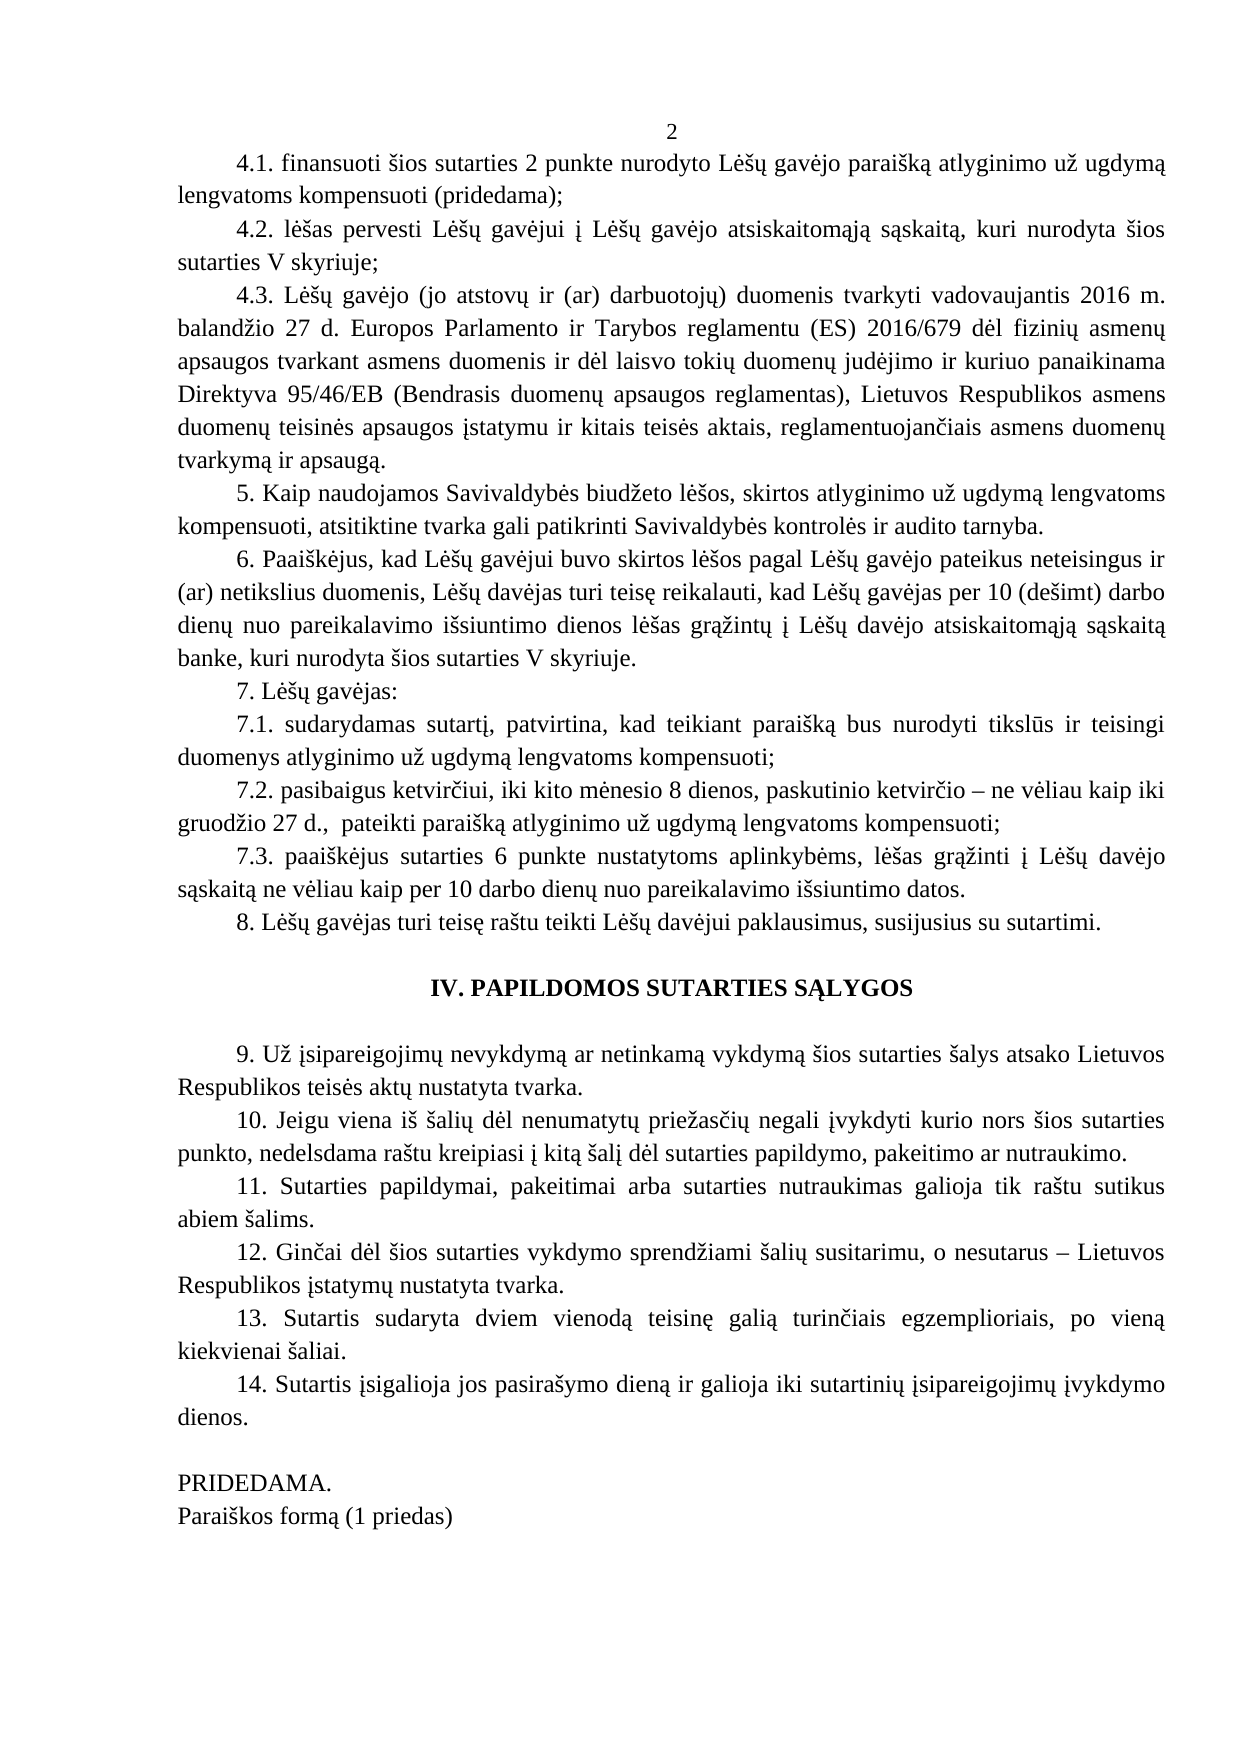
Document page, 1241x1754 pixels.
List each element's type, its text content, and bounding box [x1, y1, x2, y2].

text 9. Už įsipareigojimų nevykdymą ar netinkamą vykdymą šios sutarties šalys atsako Lietuvos Respublikos teisės aktų nustatyta tvarka. [177, 1039, 1166, 1101]
text 6. Paaiškėjus, kad Lėšų gavėjui buvo skirtos lėšos pagal Lėšų gavėjo pateikus neteisingus ir (ar) netikslius duomenis, Lėšų davėjas turi teisę reikalauti, kad Lėšų gavėjas per 10 (dešimt) darbo dienų nuo pareikalavimo išsiuntimo dienos lėšas grąžintų į Lėšų davėjo atsiskaitomąją sąskaitą banke, kuri nurodyta šios sutarties V skyriuje. [177, 544, 1166, 672]
text 5. Kaip naudojamos Savivaldybės biudžeto lėšos, skirtos atlyginimo už ugdymą lengvatoms kompensuoti, atsitiktine tvarka gali patikrinti Savivaldybės kontrolės ir audito tarnyba. [177, 478, 1166, 539]
text 4.2. lėšas pervesti Lėšų gavėjui į Lėšų gavėjo atsiskaitomąją sąskaitą, kuri nurodyta šios sutarties V skyriuje; [177, 214, 1166, 275]
text 4.1. finansuoti šios sutarties 2 punkte nurodyto Lėšų gavėjo paraišką atlyginimo už ugdymą lengvatoms kompensuoti (pridedama); [177, 148, 1166, 209]
text 12. Ginčai dėl šios sutarties vykdymo sprendžiami šalių susitarimu, o nesutarus – Lietuvos Respublikos įstatymų nustatyta tvarka. [177, 1237, 1166, 1299]
text 7. Lėšų gavėjas: [177, 676, 1166, 705]
text IV. PAPILDOMOS SUTARTIES SĄLYGOS [177, 973, 1166, 1002]
text 7.3. paaiškėjus sutarties 6 punkte nustatytoms aplinkybėms, lėšas grąžinti į Lėšų davėjo sąskaitą ne vėliau kaip per 10 darbo dienų nuo pareikalavimo išsiuntimo datos. [177, 841, 1166, 903]
text Paraiškos formą (1 priedas) [177, 1501, 1166, 1530]
text 7.1. sudarydamas sutartį, patvirtina, kad teikiant paraišką bus nurodyti tikslūs ir teisingi duomenys atlyginimo už ugdymą lengvatoms kompensuoti; [177, 709, 1166, 771]
text 8. Lėšų gavėjas turi teisę raštu teikti Lėšų davėjui paklausimus, susijusius su sutartimi. [177, 907, 1166, 936]
text 7.2. pasibaigus ketvirčiui, iki kito mėnesio 8 dienos, paskutinio ketvirčio – ne vėliau kaip iki gruodžio 27 d., pateikti paraišką atlyginimo už ugdymą lengvatoms kompensuoti; [177, 775, 1166, 837]
text 14. Sutartis įsigalioja jos pasirašymo dieną ir galioja iki sutartinių įsipareigojimų įvykdymo dienos. [177, 1369, 1166, 1431]
text 4.3. Lėšų gavėjo (jo atstovų ir (ar) darbuotojų) duomenis tvarkyti vadovaujantis 2016 m. balandžio 27 d. Europos Parlamento ir Tarybos reglamentu (ES) 2016/679 dėl fizinių asmenų apsaugos tvarkant asmens duomenis ir dėl laisvo tokių duomenų judėjimo ir kuriuo panaikinama Direktyva 95/46/EB (Bendrasis duomenų apsaugos reglamentas), Lietuvos Respublikos asmens duomenų teisinės apsaugos įstatymu ir kitais teisės aktais, reglamentuojančiais asmens duomenų tvarkymą ir apsaugą. [177, 280, 1166, 473]
text 13. Sutartis sudaryta dviem vienodą teisinę galią turinčiais egzemplioriais, po vieną kiekvienai šaliai. [177, 1303, 1166, 1365]
text 11. Sutarties papildymai, pakeitimai arba sutarties nutraukimas galioja tik raštu sutikus abiem šalims. [177, 1171, 1166, 1233]
text 10. Jeigu viena iš šalių dėl nenumatytų priežasčių negali įvykdyti kurio nors šios sutarties punkto, nedelsdama raštu kreipiasi į kitą šalį dėl sutarties papildymo, pakeitimo ar nutraukimo. [177, 1105, 1166, 1167]
text PRIDEDAMA. [177, 1468, 1166, 1497]
